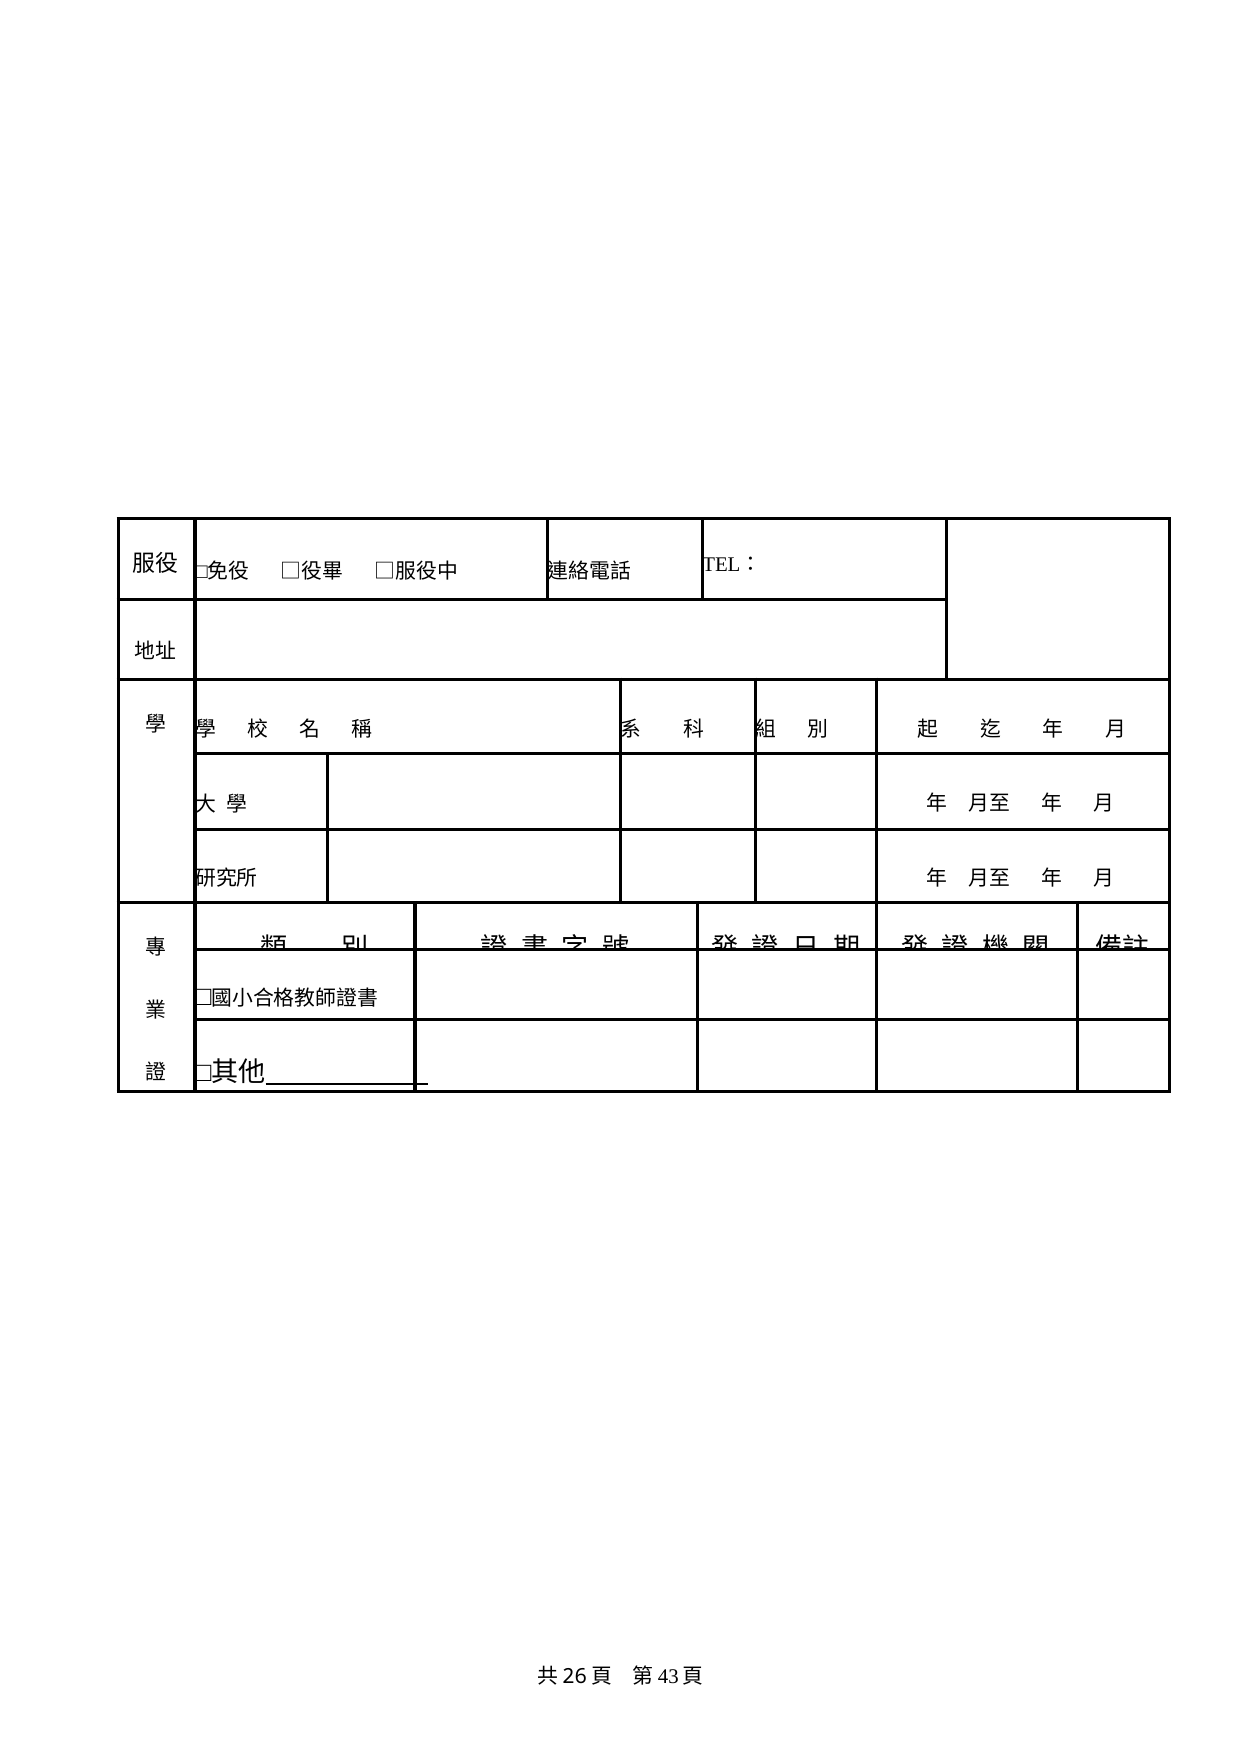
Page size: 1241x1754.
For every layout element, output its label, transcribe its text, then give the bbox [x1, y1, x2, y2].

table_cell [757, 831, 875, 901]
table_cell 年 月至 年 月 [878, 755, 1168, 828]
table_cell [878, 1021, 1076, 1090]
table_cell 研究所 [197, 831, 326, 901]
table_cell [329, 755, 619, 828]
table_cell [197, 601, 945, 677]
table_cell [622, 831, 754, 901]
table_cell 年 月至 年 月 [878, 831, 1168, 901]
table_cell 學 校 名 稱 [197, 681, 619, 752]
table_cell [757, 755, 875, 828]
table_cell 地址 [120, 601, 193, 677]
table_cell □其他 [197, 1021, 413, 1027]
table_cell [1079, 1021, 1168, 1090]
table_header [948, 520, 1168, 677]
table_cell 大 學 [197, 755, 326, 828]
table_cell □免役 □役畢 □服役中 [197, 520, 546, 598]
table_cell [417, 1021, 696, 1090]
table_cell 系 科 [622, 681, 754, 752]
table_cell 組 別 [757, 681, 875, 752]
table_cell [622, 755, 754, 828]
table_cell 連絡電話 [549, 520, 701, 598]
table_cell 起 迄 年 月 [878, 681, 1168, 752]
table_cell [699, 1021, 875, 1090]
table_cell [329, 831, 619, 901]
